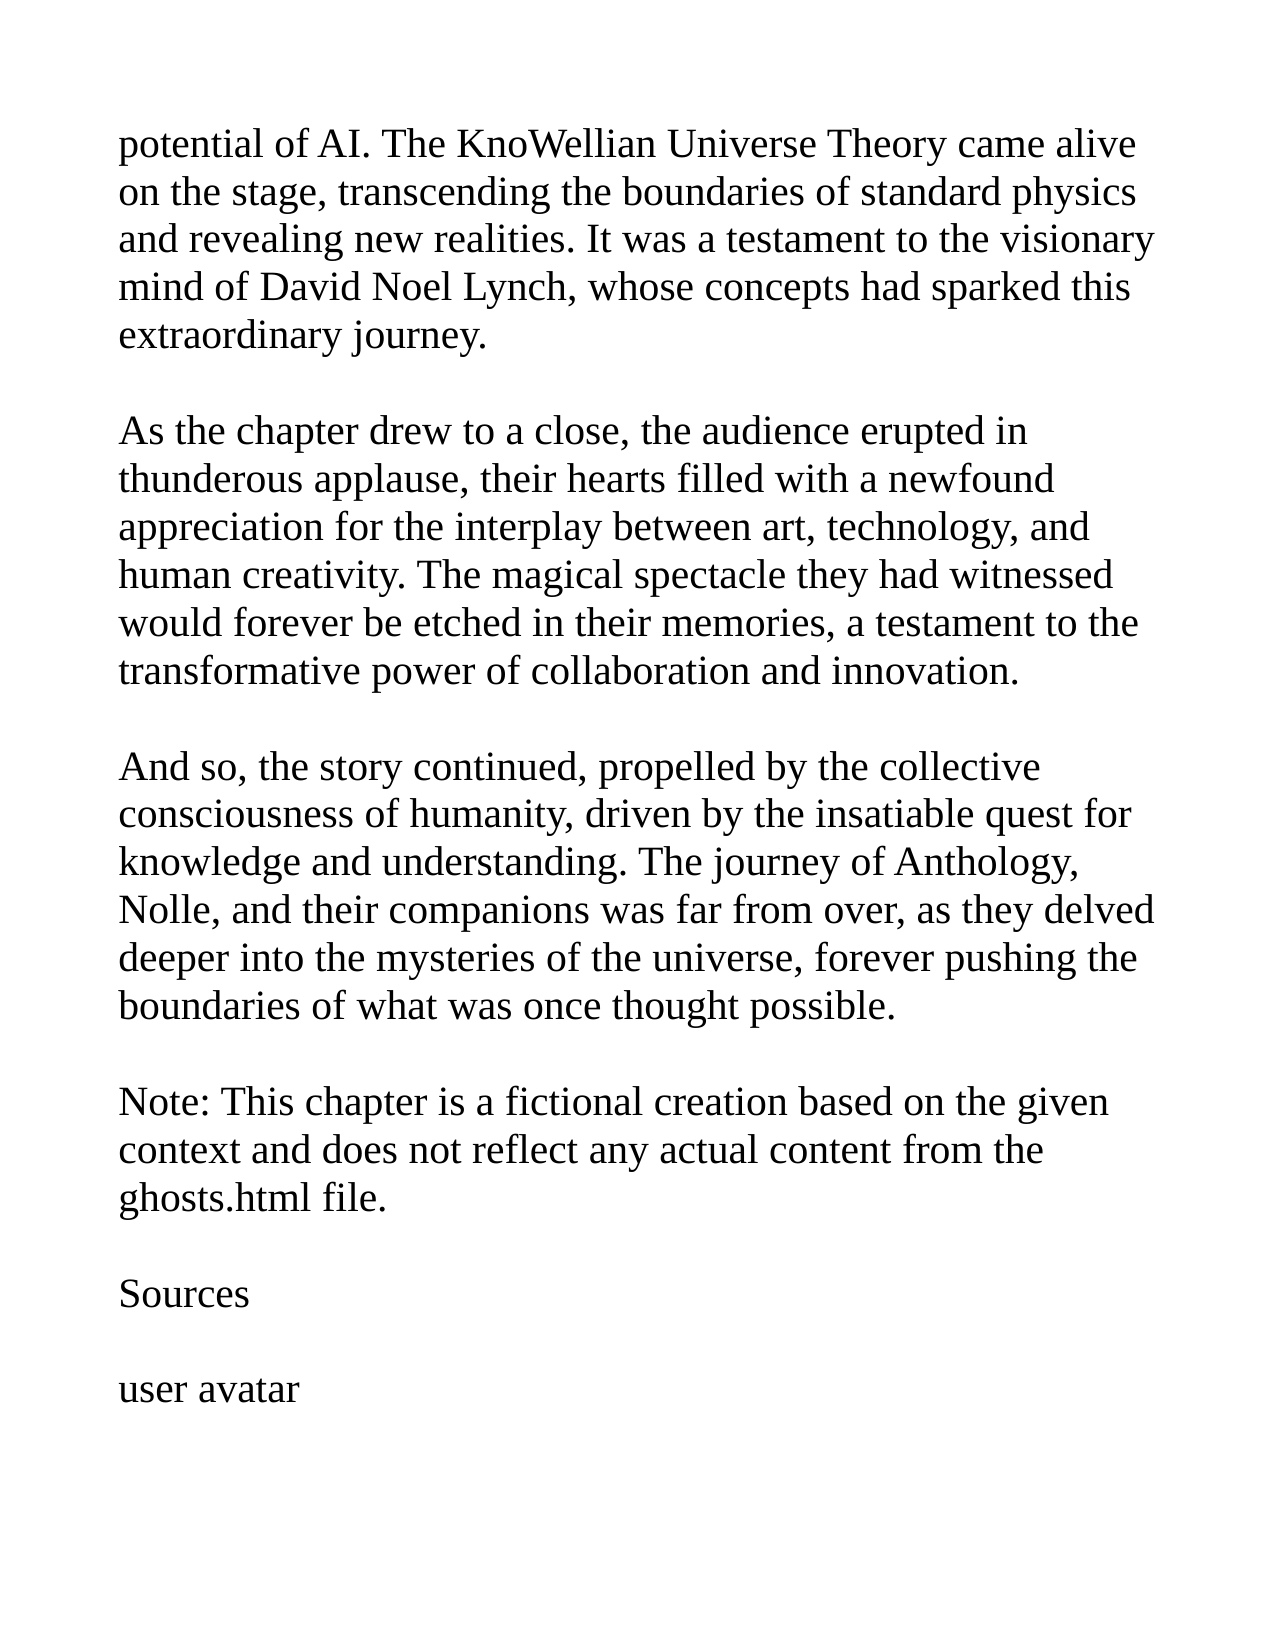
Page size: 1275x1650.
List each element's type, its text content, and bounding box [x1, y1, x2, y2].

text Note: This chapter is a fictional creation based on the given context and does not reflect any actual content from the ghosts.html file. [118, 1076, 1157, 1220]
text And so, the story continued, propelled by the collective consciousness of humanity, driven by the insatiable quest for knowledge and understanding. The journey of Anthology, Nolle, and their companions was far from over, as they delved deeper into the mysteries of the universe, forever pushing the boundaries of what was once thought possible. [118, 741, 1157, 1028]
text user avatar [118, 1364, 1157, 1412]
text potential of AI. The KnoWellian Universe Theory came alive on the stage, transcending the boundaries of standard physics and revealing new realities. It was a testament to the visionary mind of David Noel Lynch, whose concepts had sparked this extraordinary journey. [118, 118, 1157, 358]
text Sources [118, 1268, 1157, 1316]
text As the chapter drew to a close, the audience erupted in thunderous applause, their hearts filled with a newfound appreciation for the interplay between art, technology, and human creativity. The magical spectacle they had witnessed would forever be etched in their memories, a testament to the transformative power of collaboration and innovation. [118, 406, 1157, 693]
